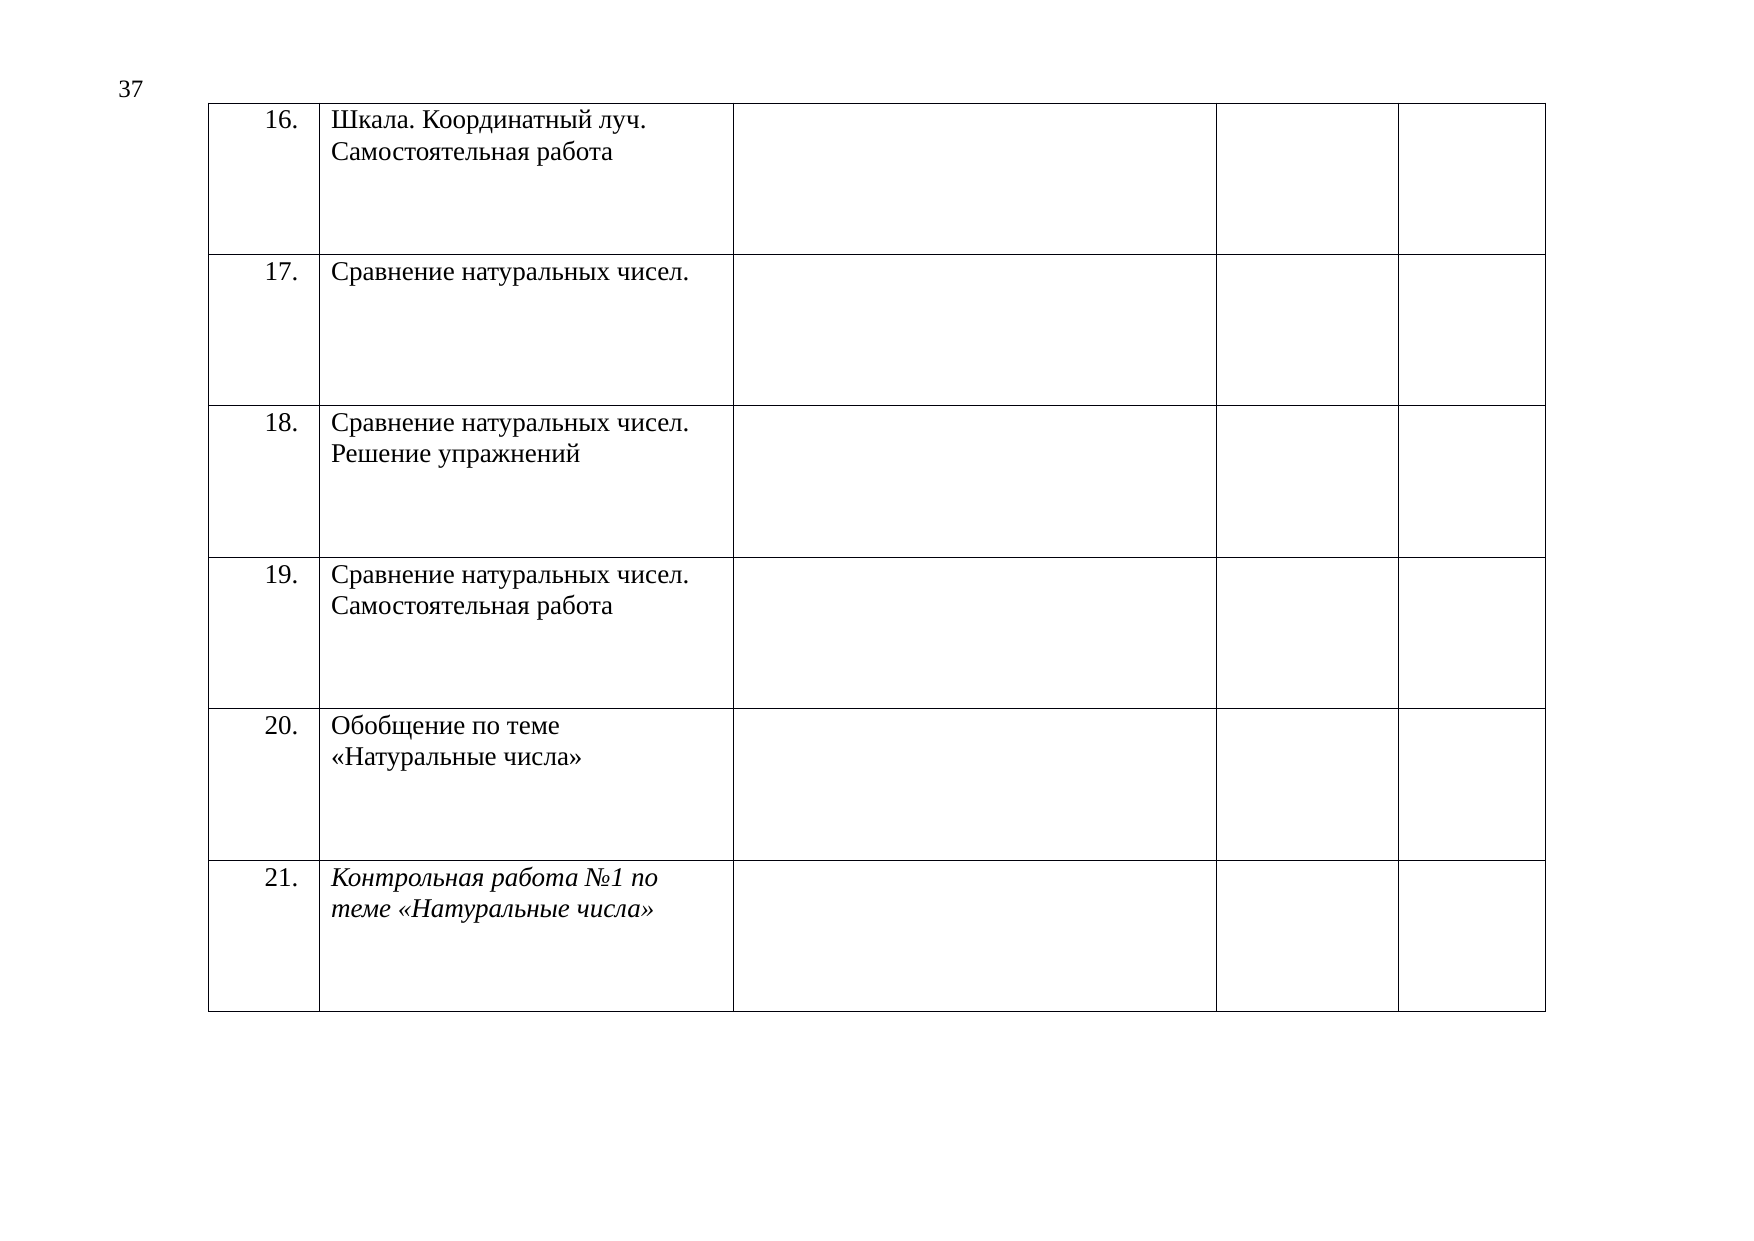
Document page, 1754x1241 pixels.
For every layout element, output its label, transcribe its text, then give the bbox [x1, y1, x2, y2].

table_cell [1399, 709, 1545, 860]
table_cell [209, 406, 319, 557]
table_cell [209, 709, 319, 860]
table_cell [1399, 255, 1545, 405]
table_cell [1217, 861, 1398, 1011]
table_cell [1217, 558, 1398, 708]
table_cell Сравнение натуральных чисел. Решение упражнений [320, 406, 733, 557]
table_cell [209, 558, 319, 708]
table_cell Сравнение натуральных чисел. Самостоятельная работа [320, 558, 733, 708]
table_cell [734, 558, 1216, 708]
table_cell [209, 255, 319, 405]
table_cell [734, 709, 1216, 860]
table_cell [1217, 255, 1398, 405]
table_cell Шкала. Координатный луч. Самостоятельная работа [320, 104, 733, 254]
table_cell [209, 861, 319, 1011]
table_cell [209, 104, 319, 254]
table_cell [1399, 861, 1545, 1011]
table_cell Обобщение по теме «Натуральные числа» [320, 709, 733, 860]
table_cell [734, 861, 1216, 1011]
table_cell [1399, 104, 1545, 254]
table_cell [1217, 406, 1398, 557]
table_cell [1399, 558, 1545, 708]
table_cell [1217, 104, 1398, 254]
table_cell Контрольная работа №1 по теме «Натуральные числа» [320, 861, 733, 1011]
table_cell [1217, 709, 1398, 860]
table_cell Сравнение натуральных чисел. [320, 255, 733, 405]
table_cell [734, 104, 1216, 254]
table_cell [734, 255, 1216, 405]
table_cell [1399, 406, 1545, 557]
table_cell [734, 406, 1216, 557]
